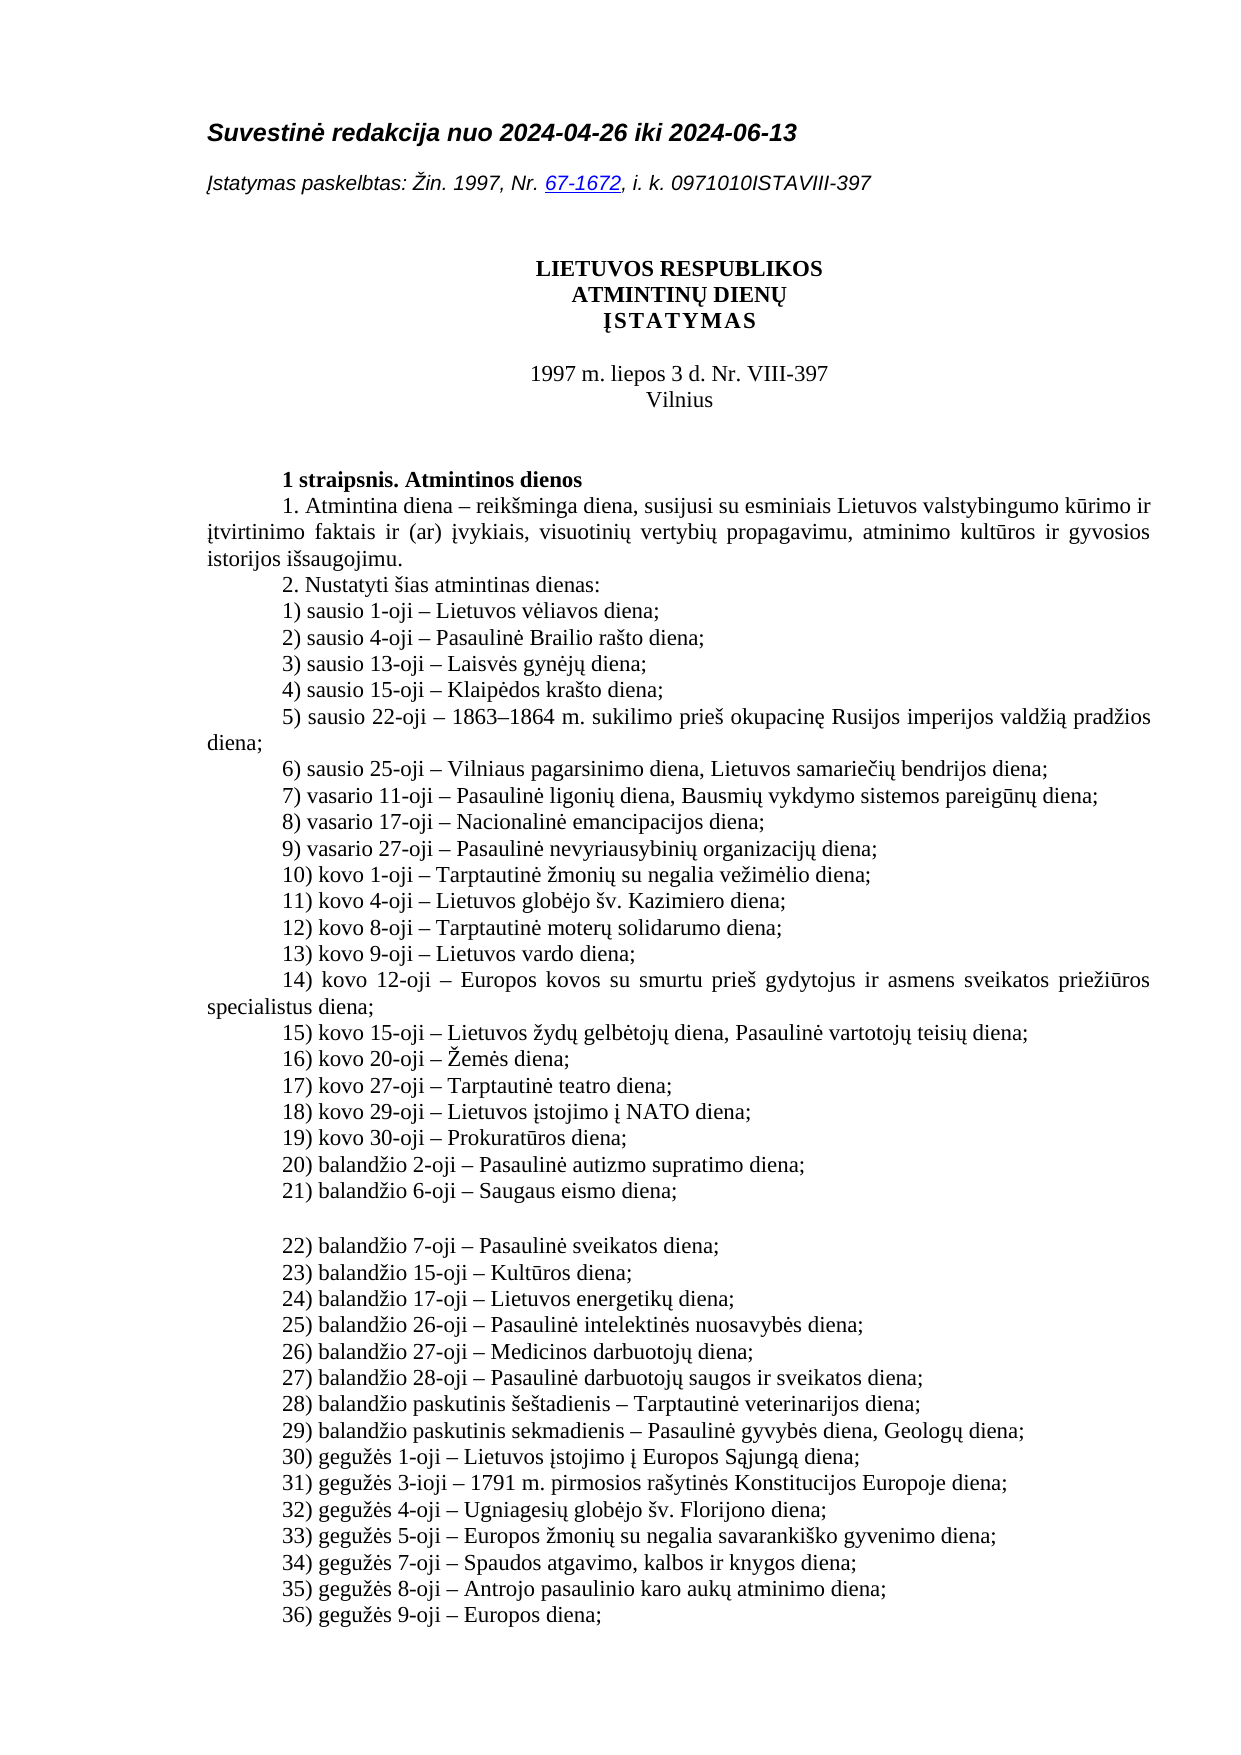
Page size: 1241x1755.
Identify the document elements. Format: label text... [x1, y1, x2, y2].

text 7) vasario 11-oji – Pasaulinė ligonių diena, Bausmių vykdymo sistemos pareigūnų diena; [207, 782, 1152, 808]
text 2) sausio 4-oji – Pasaulinė Brailio rašto diena; [207, 624, 1152, 650]
text 30) gegužės 1-oji – Lietuvos įstojimo į Europos Sąjungą diena; [207, 1443, 1152, 1469]
text 1. Atmintina diena – reikšminga diena, susijusi su esminiais Lietuvos valstybingumo kūrimo ir įtvirtinimo faktais ir (ar) įvykiais, visuotinių vertybių propagavimu, atminimo kultūros ir gyvosios istorijos išsaugojimu. [207, 492, 1152, 571]
text 23) balandžio 15-oji – Kultūros diena; [207, 1259, 1152, 1285]
text LIETUVOS RESPUBLIKOS [207, 255, 1152, 281]
text 27) balandžio 28-oji – Pasaulinė darbuotojų saugos ir sveikatos diena; [207, 1364, 1152, 1390]
text Įstatymas paskelbtas: Žin. 1997, Nr. 67-1672, i. k. 0971010ISTAVIII-397 [207, 171, 1152, 195]
text ĮSTATYMAS [207, 307, 1152, 334]
text 15) kovo 15-oji – Lietuvos žydų gelbėtojų diena, Pasaulinė vartotojų teisių diena; [207, 1019, 1152, 1045]
text 22) balandžio 7-oji – Pasaulinė sveikatos diena; [207, 1232, 1152, 1259]
text 35) gegužės 8-oji – Antrojo pasaulinio karo aukų atminimo diena; [207, 1575, 1152, 1601]
text 4) sausio 15-oji – Klaipėdos krašto diena; [207, 676, 1152, 703]
text 1997 m. liepos 3 d. Nr. VIII-397 Vilnius [207, 360, 1152, 413]
text 11) kovo 4-oji – Lietuvos globėjo šv. Kazimiero diena; [207, 887, 1152, 914]
text 34) gegužės 7-oji – Spaudos atgavimo, kalbos ir knygos diena; [207, 1548, 1152, 1575]
text 36) gegužės 9-oji – Europos diena; [207, 1601, 1152, 1628]
text 32) gegužės 4-oji – Ugniagesių globėjo šv. Florijono diena; [207, 1496, 1152, 1522]
text 1) sausio 1-oji – Lietuvos vėliavos diena; [207, 597, 1152, 624]
text 1 straipsnis. Atmintinos dienos [207, 466, 1152, 492]
text 2. Nustatyti šias atmintinas dienas: [207, 571, 1152, 597]
text 10) kovo 1-oji – Tarptautinė žmonių su negalia vežimėlio diena; [207, 861, 1152, 887]
text 31) gegužės 3-ioji – 1791 m. pirmosios rašytinės Konstitucijos Europoje diena; [207, 1469, 1152, 1496]
text 28) balandžio paskutinis šeštadienis – Tarptautinė veterinarijos diena; [207, 1390, 1152, 1417]
text 29) balandžio paskutinis sekmadienis – Pasaulinė gyvybės diena, Geologų diena; [207, 1417, 1152, 1443]
text 12) kovo 8-oji – Tarptautinė moterų solidarumo diena; [207, 914, 1152, 940]
text 14) kovo 12-oji – Europos kovos su smurtu prieš gydytojus ir asmens sveikatos priežiūros specialistus diena; [207, 966, 1152, 1019]
text 3) sausio 13-oji – Laisvės gynėjų diena; [207, 650, 1152, 676]
text 13) kovo 9-oji – Lietuvos vardo diena; [207, 940, 1152, 966]
text 19) kovo 30-oji ‒ Prokuratūros diena; [207, 1124, 1152, 1151]
text 20) balandžio 2-oji – Pasaulinė autizmo supratimo diena; [207, 1151, 1152, 1177]
text 24) balandžio 17-oji – Lietuvos energetikų diena; [207, 1285, 1152, 1311]
text 21) balandžio 6-oji – Saugaus eismo diena; [207, 1177, 1152, 1203]
text 9) vasario 27-oji – Pasaulinė nevyriausybinių organizacijų diena; [207, 834, 1152, 861]
text 26) balandžio 27-oji – Medicinos darbuotojų diena; [207, 1338, 1152, 1364]
text 17) kovo 27-oji – Tarptautinė teatro diena; [207, 1072, 1152, 1098]
text 6) sausio 25-oji – Vilniaus pagarsinimo diena, Lietuvos samariečių bendrijos diena; [207, 756, 1152, 782]
text 33) gegužės 5-oji – Europos žmonių su negalia savarankiško gyvenimo diena; [207, 1522, 1152, 1548]
text 5) sausio 22-oji – 1863–1864 m. sukilimo prieš okupacinę Rusijos imperijos valdžią pradžios diena; [207, 703, 1152, 756]
text 18) kovo 29-oji – Lietuvos įstojimo į NATO diena; [207, 1098, 1152, 1124]
text 25) balandžio 26-oji – Pasaulinė intelektinės nuosavybės diena; [207, 1311, 1152, 1338]
text Suvestinė redakcija nuo 2024-04-26 iki 2024-06-13 [207, 118, 1152, 147]
text 16) kovo 20-oji – Žemės diena; [207, 1045, 1152, 1072]
text 8) vasario 17-oji – Nacionalinė emancipacijos diena; [207, 808, 1152, 834]
text ATMINTINŲ DIENŲ [207, 281, 1152, 307]
